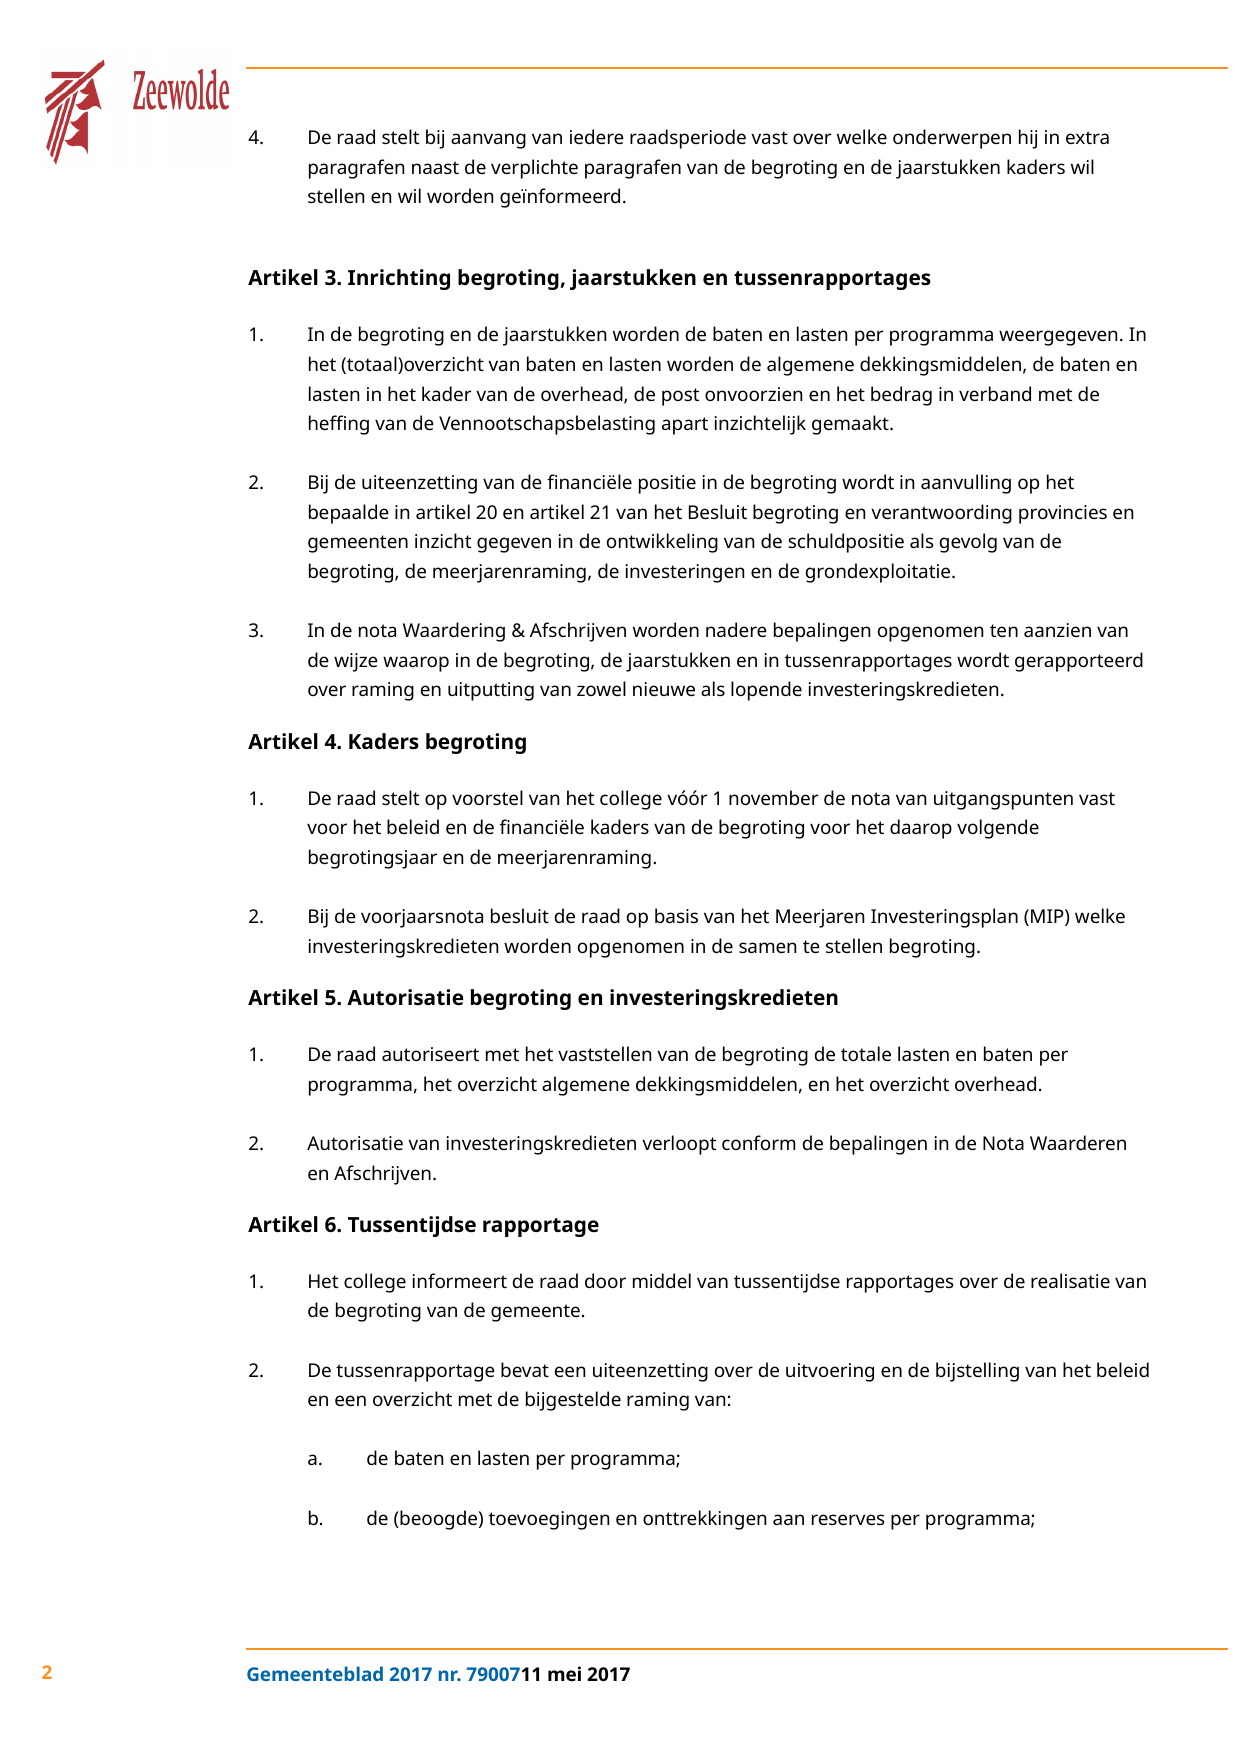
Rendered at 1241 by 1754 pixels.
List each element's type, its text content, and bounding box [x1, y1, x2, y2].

list Bij de uiteenzetting van de financiële positie in de begroting wordt in aanvulling op het bepaalde in artikel 20 en artikel 21 van het Besluit begroting en verantwoording provincies en gemeenten inzicht gegeven in de ontwikkeling van de schuldpositie als gevolg van de begroting, de meerjarenraming, de investeringen en de grondexploitatie. [248, 469, 1152, 584]
picture [41, 47, 231, 172]
text Artikel 5. Autorisatie begroting en investeringskredieten [248, 983, 1152, 1012]
list De raad stelt bij aanvang van iedere raadsperiode vast over welke onderwerpen hij in extra paragrafen naast de verplichte paragrafen van de begroting en de jaarstukken kaders wil stellen en wil worden geïnformeerd. [248, 124, 1152, 209]
list Het college informeert de raad door middel van tussentijdse rapportages over de realisatie van de begroting van de gemeente. [248, 1268, 1152, 1323]
text Artikel 3. Inrichting begroting, jaarstukken en tussenrapportages [248, 263, 1152, 292]
list Bij de voorjaarsnota besluit de raad op basis van het Meerjaren Investeringsplan (MIP) welke investeringskredieten worden opgenomen in de samen te stellen begroting. [248, 903, 1152, 959]
list De raad stelt op voorstel van het college vóór 1 november de nota van uitgangspunten vast voor het beleid en de financiële kaders van de begroting voor het daarop volgende begrotingsjaar en de meerjarenraming. [248, 785, 1152, 870]
text Artikel 6. Tussentijdse rapportage [248, 1210, 1152, 1238]
list De tussenrapportage bevat een uiteenzetting over de uitvoering en de bijstelling van het beleid en een overzicht met de bijgestelde raming van: [248, 1357, 1152, 1412]
list In de begroting en de jaarstukken worden de baten en lasten per programma weergegeven. In het (totaal)overzicht van baten en lasten worden de algemene dekkingsmiddelen, de baten en lasten in het kader van de overhead, de post onvoorzien en het bedrag in verband met de heffing van de Vennootschapsbelasting apart inzichtelijk gemaakt. [248, 322, 1152, 436]
list Autorisatie van investeringskredieten verloopt conform de bepalingen in de Nota Waarderen en Afschrijven. [248, 1130, 1152, 1185]
list In de nota Waardering & Afschrijven worden nadere bepalingen opgenomen ten aanzien van de wijze waarop in de begroting, de jaarstukken en in tussenrapportages wordt gerapporteerd over raming en uitputting van zowel nieuwe als lopende investeringskredieten. [248, 617, 1152, 702]
list de baten en lasten per programma; [307, 1446, 1152, 1471]
list de (beoogde) toevoegingen en onttrekkingen aan reserves per programma; [307, 1505, 1152, 1531]
text Artikel 4. Kaders begroting [248, 727, 1152, 755]
list De raad autoriseert met het vaststellen van de begroting de totale lasten en baten per programma, het overzicht algemene dekkingsmiddelen, en het overzicht overhead. [248, 1041, 1152, 1097]
